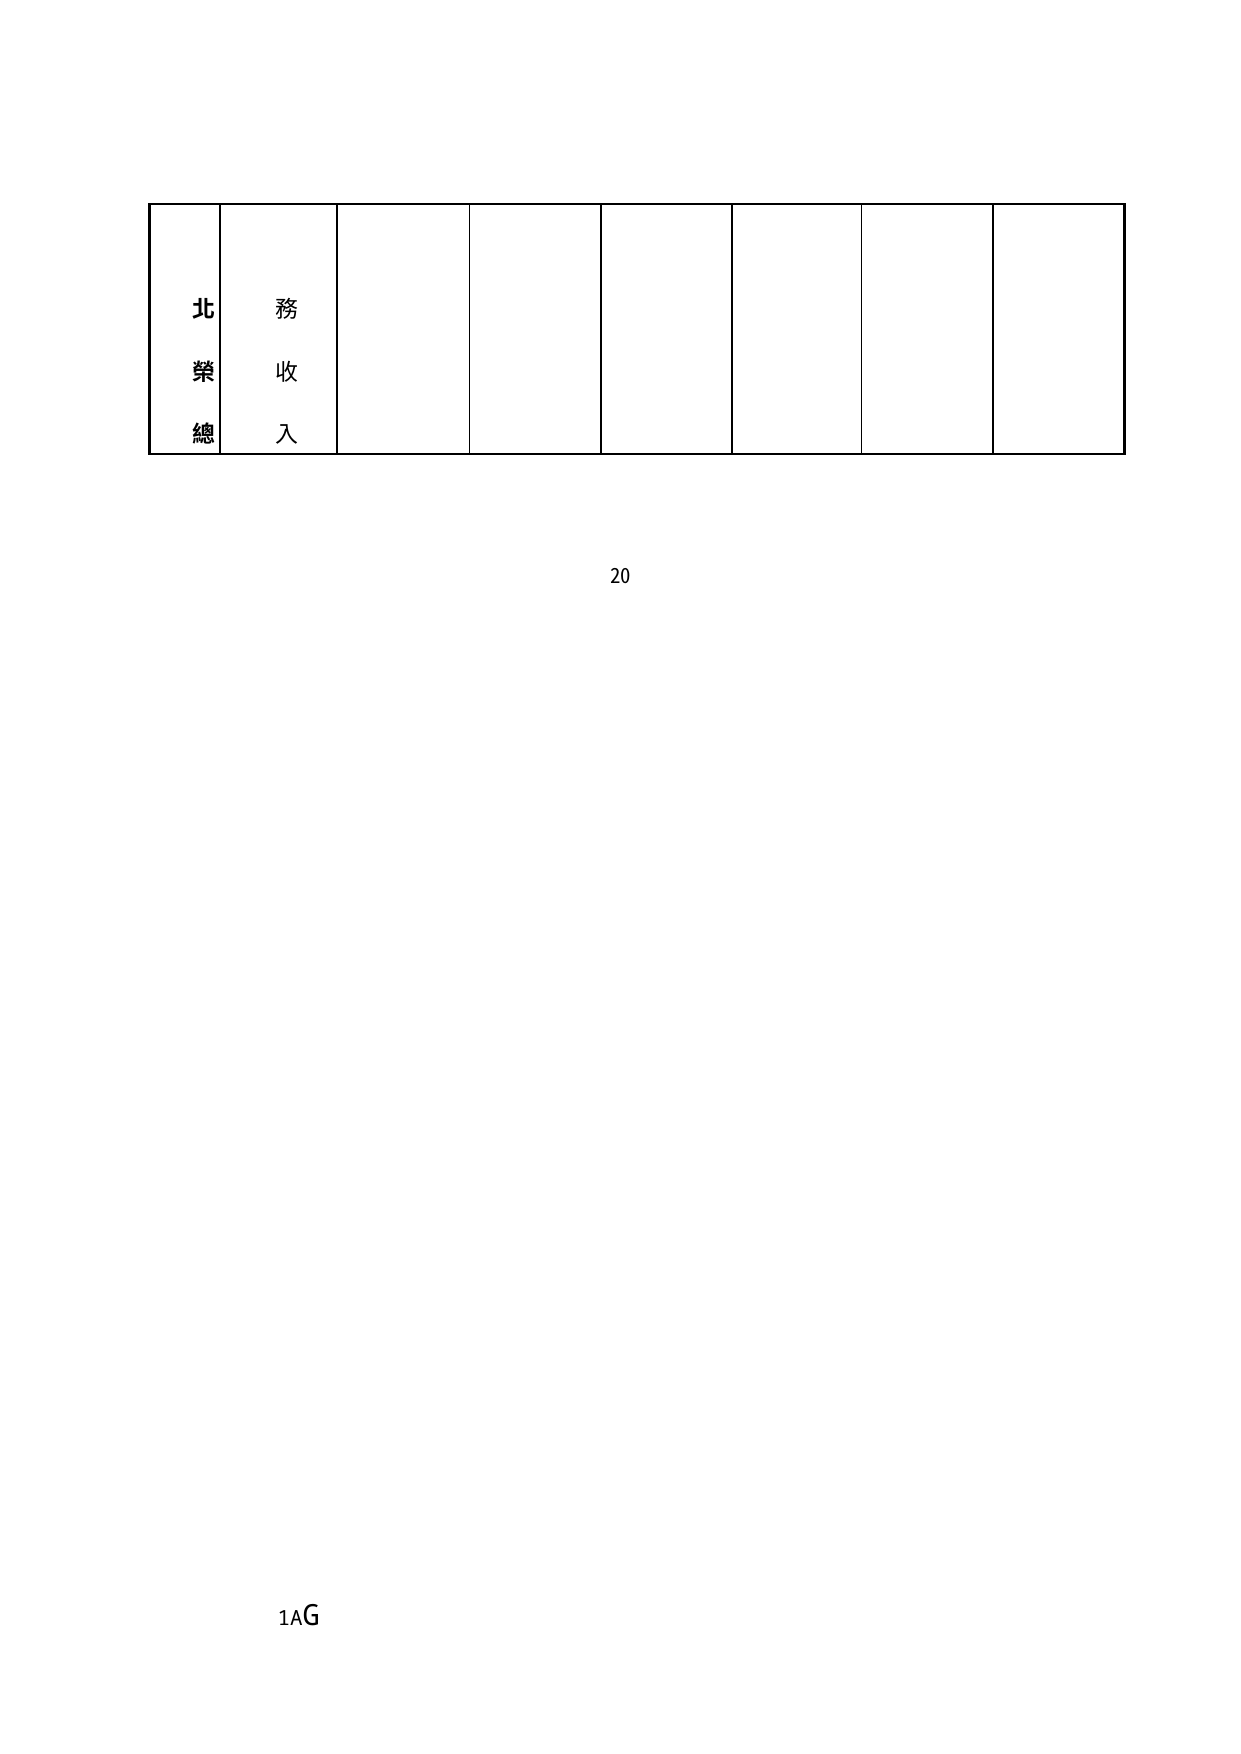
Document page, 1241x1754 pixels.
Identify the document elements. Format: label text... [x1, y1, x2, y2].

table_cell 務收入 [221, 205, 336, 453]
table_cell [862, 205, 992, 453]
table_cell - [470, 205, 600, 453]
table_cell - [338, 205, 469, 453]
table_cell [994, 205, 1123, 453]
table_cell - [602, 205, 731, 453]
table_cell [733, 205, 861, 453]
table_cell 北榮總 [151, 205, 219, 453]
